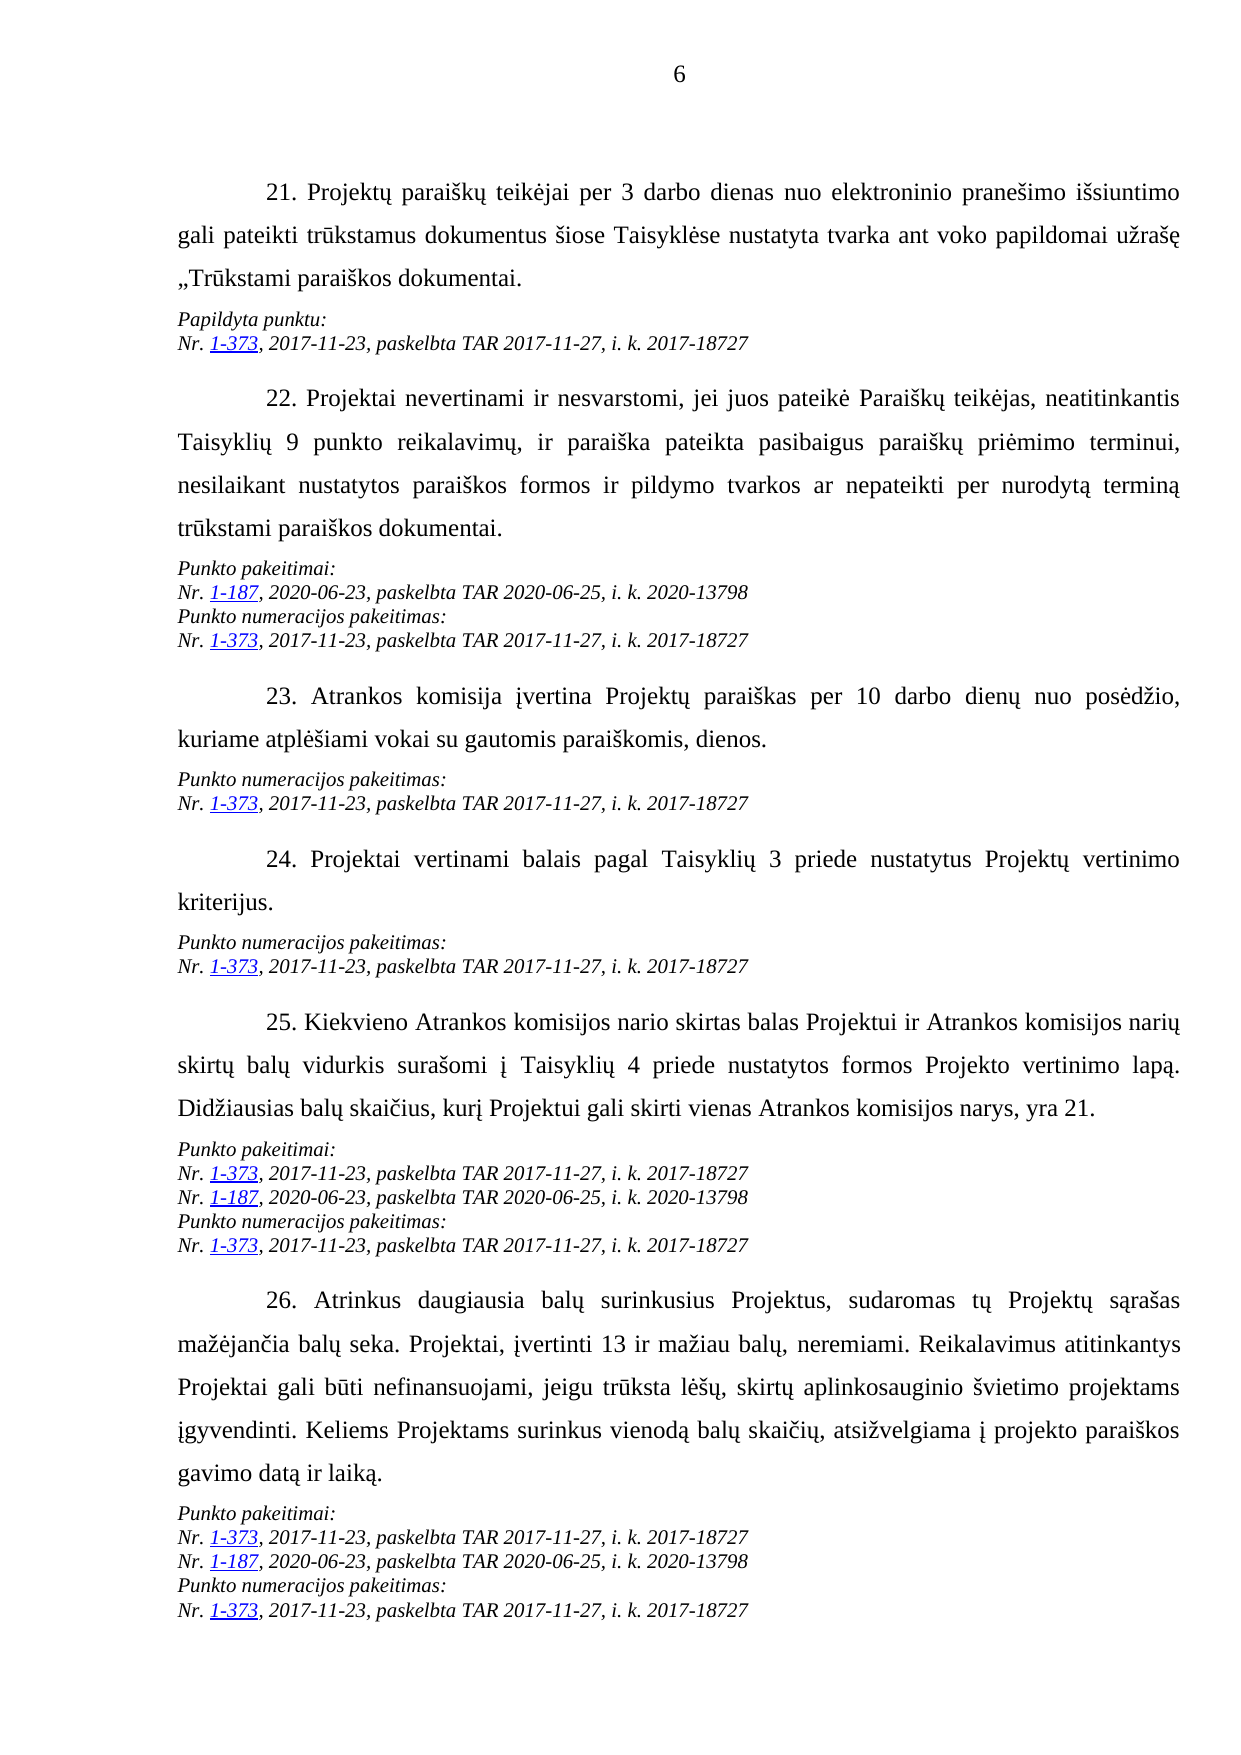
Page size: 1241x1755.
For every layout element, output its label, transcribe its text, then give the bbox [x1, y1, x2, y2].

text Punkto numeracijos pakeitimas: [177, 1573, 1181, 1597]
text Nr. 1-373, 2017-11-23, paskelbta TAR 2017-11-27, i. k. 2017-18727 [177, 791, 1181, 815]
text 22. Projektai nevertinami ir nesvarstomi, jei juos pateikė Paraiškų teikėjas, neatitinkantis Taisyklių 9 punkto reikalavimų, ir paraiška pateikta pasibaigus paraiškų priėmimo terminui, nesilaikant nustatytos paraiškos formos ir pildymo tvarkos ar nepateikti per nurodytą terminą trūkstami paraiškos dokumentai. [177, 383, 1181, 542]
text Punkto pakeitimai: [177, 556, 1181, 580]
text Nr. 1-373, 2017-11-23, paskelbta TAR 2017-11-27, i. k. 2017-18727 [177, 331, 1181, 355]
text Nr. 1-373, 2017-11-23, paskelbta TAR 2017-11-27, i. k. 2017-18727 [177, 1161, 1181, 1185]
text 24. Projektai vertinami balais pagal Taisyklių 3 priede nustatytus Projektų vertinimo kriterijus. [177, 844, 1181, 916]
text Punkto pakeitimai: [177, 1137, 1181, 1161]
text Punkto pakeitimai: [177, 1501, 1181, 1525]
text Nr. 1-187, 2020-06-23, paskelbta TAR 2020-06-25, i. k. 2020-13798 [177, 1185, 1181, 1209]
text Nr. 1-187, 2020-06-23, paskelbta TAR 2020-06-25, i. k. 2020-13798 [177, 580, 1181, 604]
text 26. Atrinkus daugiausia balų surinkusius Projektus, sudaromas tų Projektų sąrašas mažėjančia balų seka. Projektai, įvertinti 13 ir mažiau balų, neremiami. Reikalavimus atitinkantys Projektai gali būti nefinansuojami, jeigu trūksta lėšų, skirtų aplinkosauginio švietimo projektams įgyvendinti. Keliems Projektams surinkus vienodą balų skaičių, atsižvelgiama į projekto paraiškos gavimo datą ir laiką. [177, 1286, 1181, 1487]
text 21. Projektų paraiškų teikėjai per 3 darbo dienas nuo elektroninio pranešimo išsiuntimo gali pateikti trūkstamus dokumentus šiose Taisyklėse nustatyta tvarka ant voko papildomai užrašę „Trūkstami paraiškos dokumentai. [177, 177, 1181, 292]
text 25. Kiekvieno Atrankos komisijos nario skirtas balas Projektui ir Atrankos komisijos narių skirtų balų vidurkis surašomi į Taisyklių 4 priede nustatytos formos Projekto vertinimo lapą. Didžiausias balų skaičius, kurį Projektui gali skirti vienas Atrankos komisijos narys, yra 21. [177, 1007, 1181, 1122]
text Nr. 1-373, 2017-11-23, paskelbta TAR 2017-11-27, i. k. 2017-18727 [177, 1597, 1181, 1622]
text 23. Atrankos komisija įvertina Projektų paraiškas per 10 darbo dienų nuo posėdžio, kuriame atplėšiami vokai su gautomis paraiškomis, dienos. [177, 681, 1181, 753]
text Nr. 1-373, 2017-11-23, paskelbta TAR 2017-11-27, i. k. 2017-18727 [177, 954, 1181, 978]
text Punkto numeracijos pakeitimas: [177, 767, 1181, 791]
text Papildyta punktu: [177, 307, 1181, 331]
text Nr. 1-373, 2017-11-23, paskelbta TAR 2017-11-27, i. k. 2017-18727 [177, 1525, 1181, 1549]
text Nr. 1-373, 2017-11-23, paskelbta TAR 2017-11-27, i. k. 2017-18727 [177, 1233, 1181, 1257]
text Nr. 1-187, 2020-06-23, paskelbta TAR 2020-06-25, i. k. 2020-13798 [177, 1549, 1181, 1573]
text Punkto numeracijos pakeitimas: [177, 1209, 1181, 1233]
text Nr. 1-373, 2017-11-23, paskelbta TAR 2017-11-27, i. k. 2017-18727 [177, 628, 1181, 652]
text Punkto numeracijos pakeitimas: [177, 930, 1181, 954]
text Punkto numeracijos pakeitimas: [177, 604, 1181, 628]
